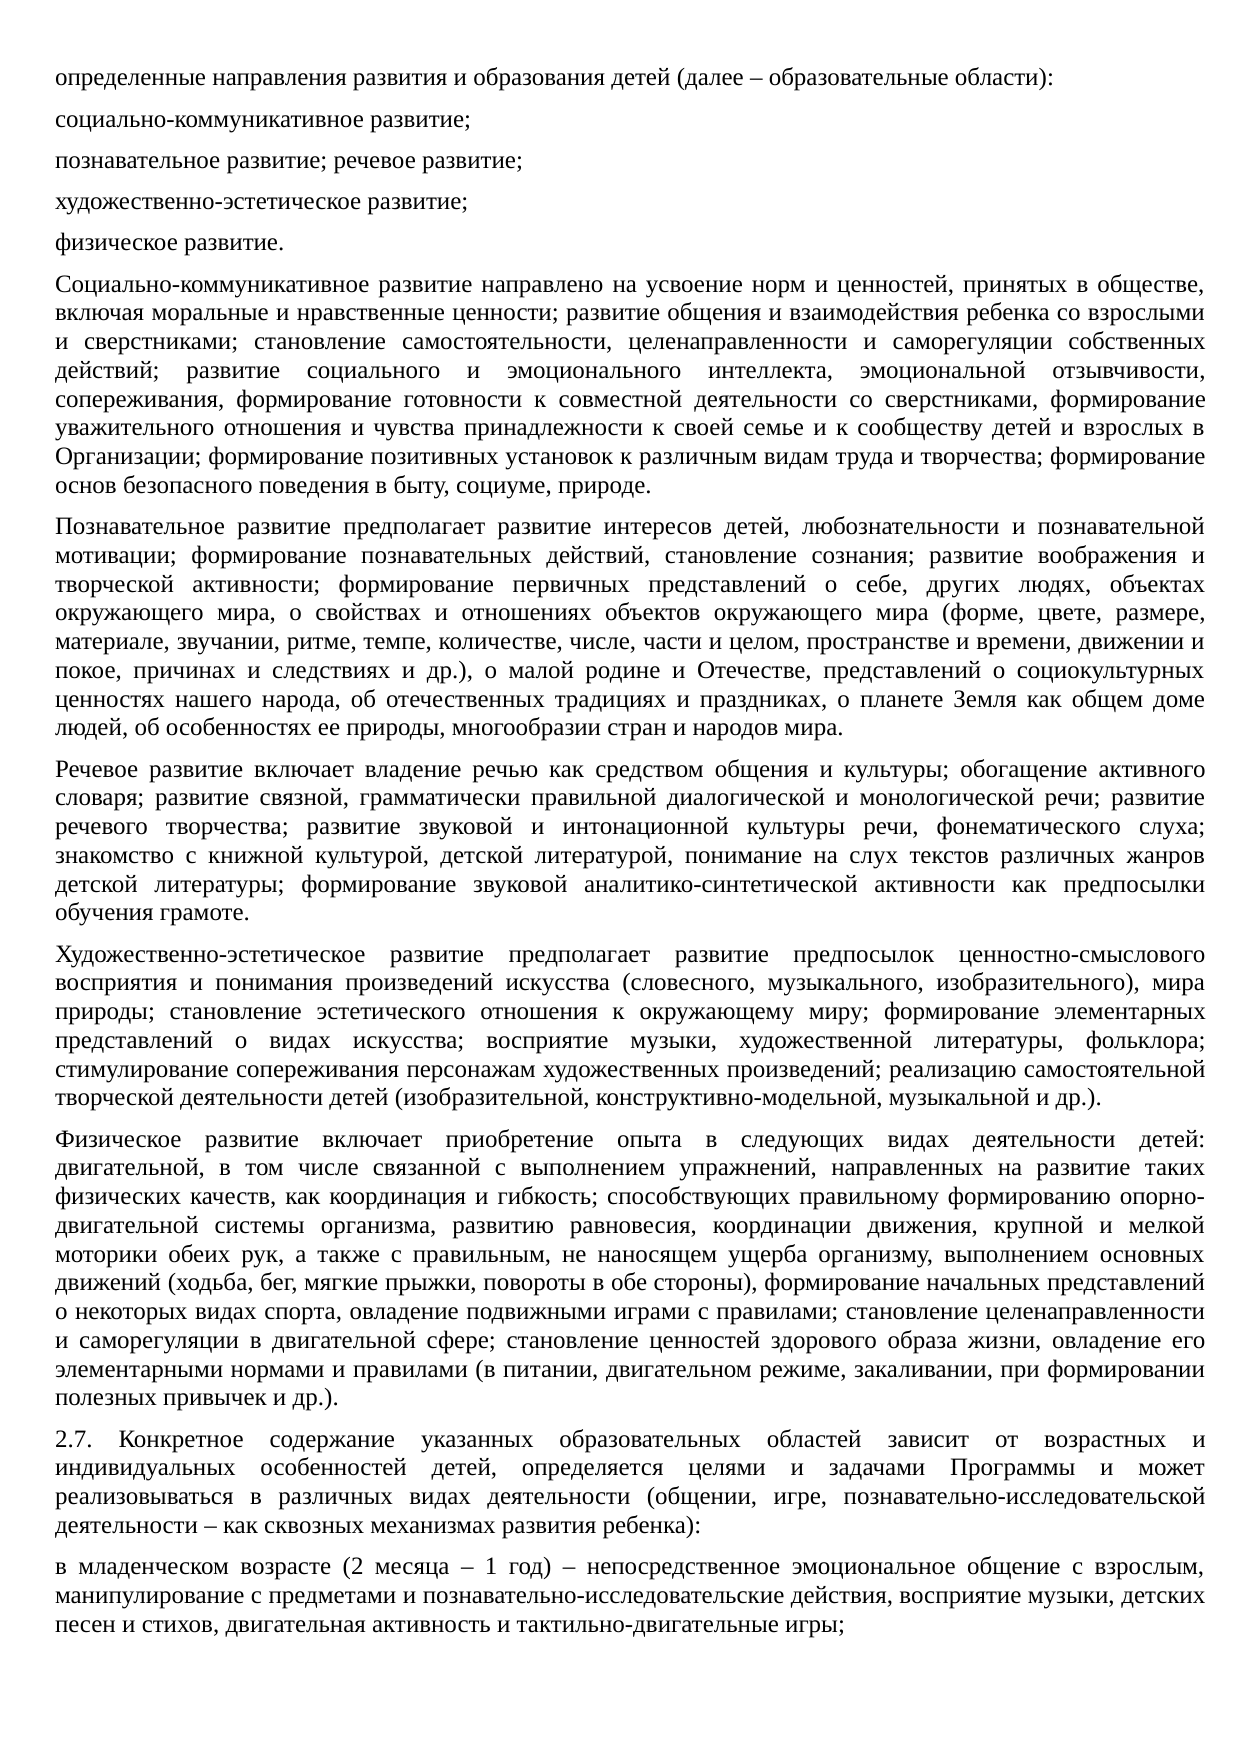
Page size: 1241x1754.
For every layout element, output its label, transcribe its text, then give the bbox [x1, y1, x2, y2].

text социально-коммуникативное развитие; [55, 104, 1206, 132]
text художественно-эстетическое развитие; [55, 186, 1206, 215]
text познавательное развитие; речевое развитие; [55, 145, 1206, 174]
text 2.7. Конкретное содержание указанных образовательных областей зависит от возрастных и индивидуальных особенностей детей, определяется целями и задачами Программы и может реализовываться в различных видах деятельности (общении, игре, познавательно-исследовательской деятельности – как сквозных механизмах развития ребенка): [55, 1424, 1206, 1539]
text Художественно-эстетическое развитие предполагает развитие предпосылок ценностно-смыслового восприятия и понимания произведений искусства (словесного, музыкального, изобразительного), мира природы; становление эстетического отношения к окружающему миру; формирование элементарных представлений о видах искусства; восприятие музыки, художественной литературы, фольклора; стимулирование сопереживания персонажам художественных произведений; реализацию самостоятельной творческой деятельности детей (изобразительной, конструктивно-модельной, музыкальной и др.). [55, 939, 1206, 1111]
text Физическое развитие включает приобретение опыта в следующих видах деятельности детей: двигательной, в том числе связанной с выполнением упражнений, направленных на развитие таких физических качеств, как координация и гибкость; способствующих правильному формированию опорно-двигательной системы организма, развитию равновесия, координации движения, крупной и мелкой моторики обеих рук, а также с правильным, не наносящем ущерба организму, выполнением основных движений (ходьба, бег, мягкие прыжки, повороты в обе стороны), формирование начальных представлений о некоторых видах спорта, овладение подвижными играми с правилами; становление целенаправленности и саморегуляции в двигательной сфере; становление ценностей здорового образа жизни, овладение его элементарными нормами и правилами (в питании, двигательном режиме, закаливании, при формировании полезных привычек и др.). [55, 1124, 1206, 1411]
text Речевое развитие включает владение речью как средством общения и культуры; обогащение активного словаря; развитие связной, грамматически правильной диалогической и монологической речи; развитие речевого творчества; развитие звуковой и интонационной культуры речи, фонематического слуха; знакомство с книжной культурой, детской литературой, понимание на слух текстов различных жанров детской литературы; формирование звуковой аналитико-синтетической активности как предпосылки обучения грамоте. [55, 754, 1206, 926]
text физическое развитие. [55, 227, 1206, 256]
text определенные направления развития и образования детей (далее – образовательные области): [55, 62, 1206, 91]
text Познавательное развитие предполагает развитие интересов детей, любознательности и познавательной мотивации; формирование познавательных действий, становление сознания; развитие воображения и творческой активности; формирование первичных представлений о себе, других людях, объектах окружающего мира, о свойствах и отношениях объектов окружающего мира (форме, цвете, размере, материале, звучании, ритме, темпе, количестве, числе, части и целом, пространстве и времени, движении и покое, причинах и следствиях и др.), о малой родине и Отечестве, представлений о социокультурных ценностях нашего народа, об отечественных традициях и праздниках, о планете Земля как общем доме людей, об особенностях ее природы, многообразии стран и народов мира. [55, 511, 1206, 741]
text Социально-коммуникативное развитие направлено на усвоение норм и ценностей, принятых в обществе, включая моральные и нравственные ценности; развитие общения и взаимодействия ребенка со взрослыми и сверстниками; становление самостоятельности, целенаправленности и саморегуляции собственных действий; развитие социального и эмоционального интеллекта, эмоциональной отзывчивости, сопереживания, формирование готовности к совместной деятельности со сверстниками, формирование уважительного отношения и чувства принадлежности к своей семье и к сообществу детей и взрослых в Организации; формирование позитивных установок к различным видам труда и творчества; формирование основ безопасного поведения в быту, социуме, природе. [55, 269, 1206, 499]
text в младенческом возрасте (2 месяца – 1 год) – непосредственное эмоциональное общение с взрослым, манипулирование с предметами и познавательно-исследовательские действия, восприятие музыки, детских песен и стихов, двигательная активность и тактильно-двигательные игры; [55, 1551, 1206, 1637]
